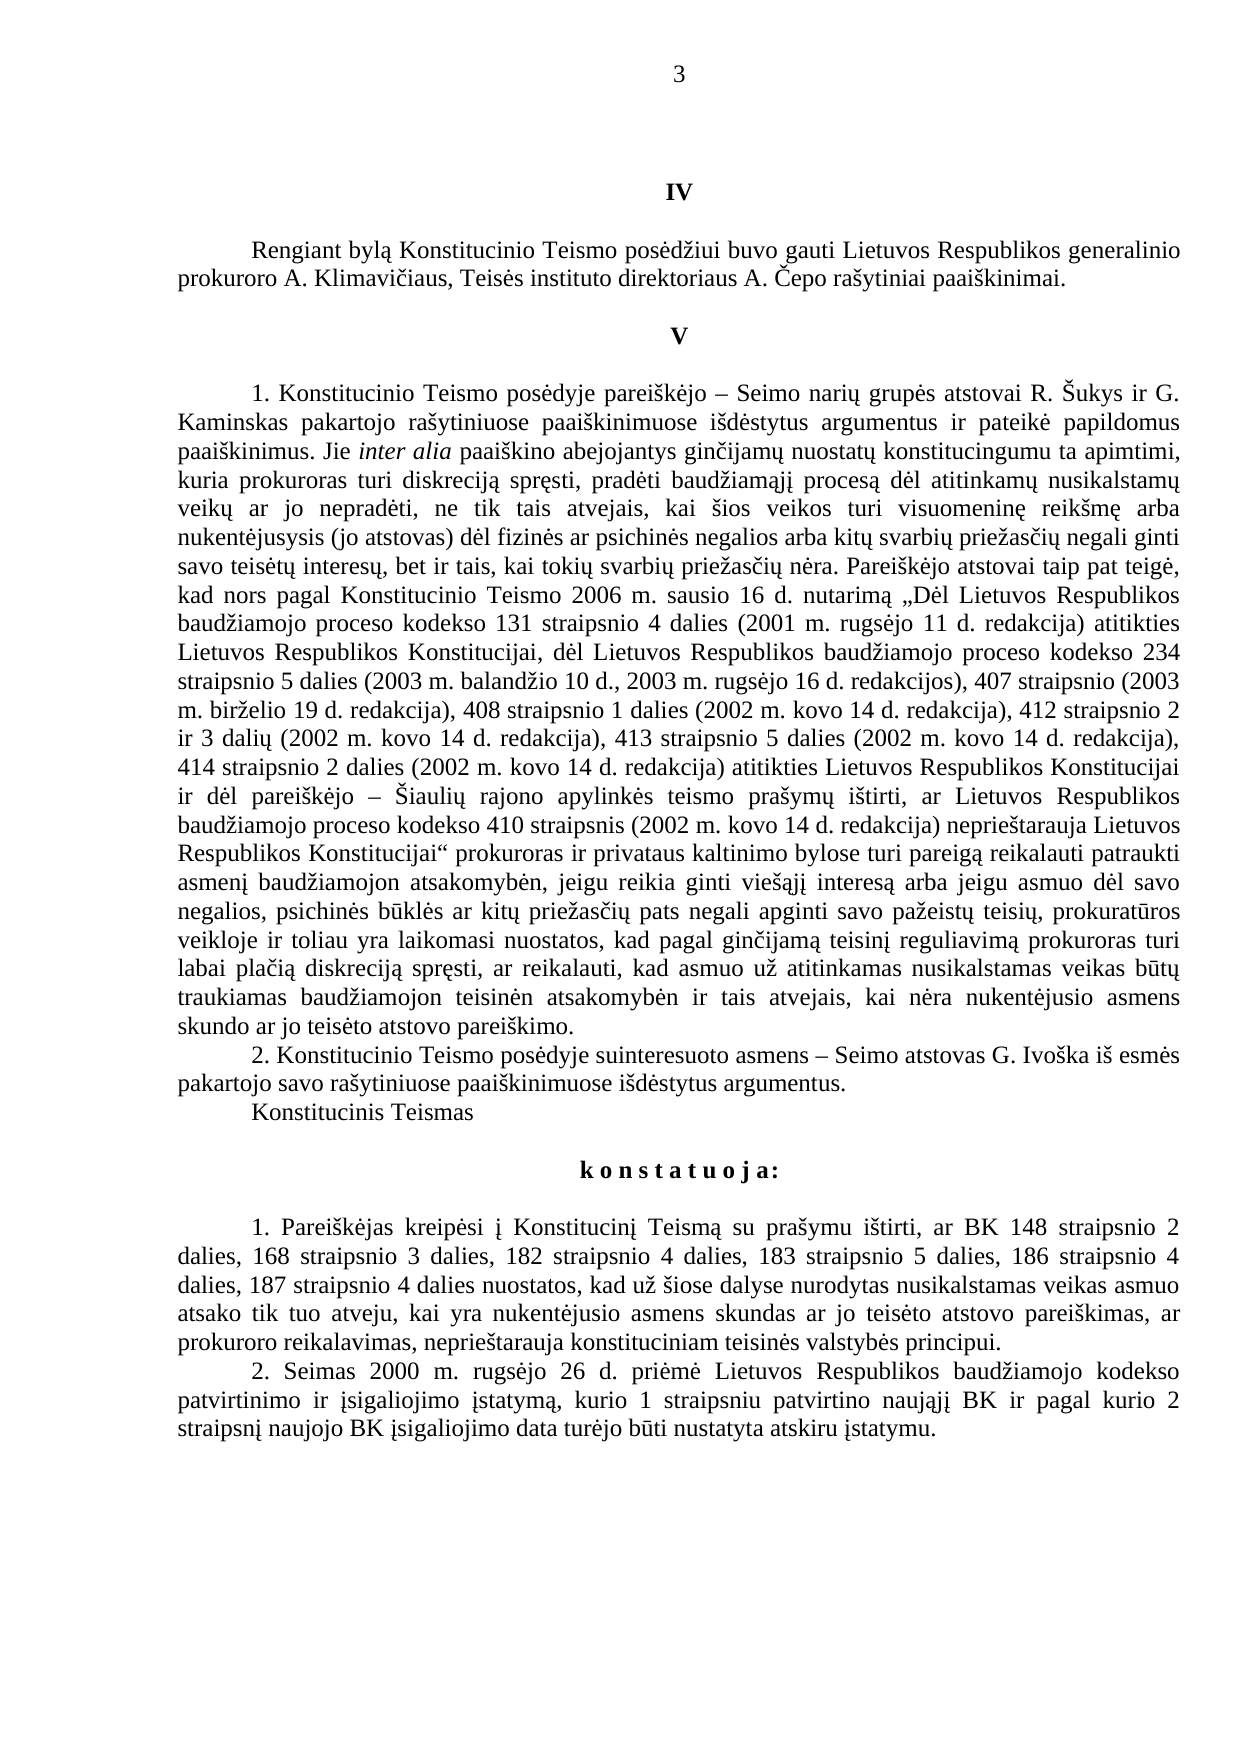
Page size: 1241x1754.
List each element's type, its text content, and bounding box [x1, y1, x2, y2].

text Rengiant bylą Konstitucinio Teismo posėdžiui buvo gauti Lietuvos Respublikos generalinio prokuroro A. Klimavičiaus, Teisės instituto direktoriaus A. Čepo rašytiniai paaiškinimai. [177, 235, 1181, 292]
text V [177, 321, 1181, 350]
text 2. Konstitucinio Teismo posėdyje suinteresuoto asmens – Seimo atstovas G. Ivoška iš esmės pakartojo savo rašytiniuose paaiškinimuose išdėstytus argumentus. [177, 1040, 1181, 1097]
text IV [177, 177, 1181, 206]
text 1. Pareiškėjas kreipėsi į Konstitucinį Teismą su prašymu ištirti, ar BK 148 straipsnio 2 dalies, 168 straipsnio 3 dalies, 182 straipsnio 4 dalies, 183 straipsnio 5 dalies, 186 straipsnio 4 dalies, 187 straipsnio 4 dalies nuostatos, kad už šiose dalyse nurodytas nusikalstamas veikas asmuo atsako tik tuo atveju, kai yra nukentėjusio asmens skundas ar jo teisėto atstovo pareiškimas, ar prokuroro reikalavimas, neprieštarauja konstituciniam teisinės valstybės principui. [177, 1212, 1181, 1356]
text konstatuoja: [177, 1155, 1181, 1183]
text 2. Seimas 2000 m. rugsėjo 26 d. priėmė Lietuvos Respublikos baudžiamojo kodekso patvirtinimo ir įsigaliojimo įstatymą, kurio 1 straipsniu patvirtino naująjį BK ir pagal kurio 2 straipsnį naujojo BK įsigaliojimo data turėjo būti nustatyta atskiru įstatymu. [177, 1356, 1181, 1442]
text Konstitucinis Teismas [177, 1097, 1181, 1126]
text 1. Konstitucinio Teismo posėdyje pareiškėjo – Seimo narių grupės atstovai R. Šukys ir G. Kaminskas pakartojo rašytiniuose paaiškinimuose išdėstytus argumentus ir pateikė papildomus paaiškinimus. Jie inter alia paaiškino abejojantys ginčijamų nuostatų konstitucingumu ta apimtimi, kuria prokuroras turi diskreciją spręsti, pradėti baudžiamąjį procesą dėl atitinkamų nusikalstamų veikų ar jo nepradėti, ne tik tais atvejais, kai šios veikos turi visuomeninę reikšmę arba nukentėjusysis (jo atstovas) dėl fizinės ar psichinės negalios arba kitų svarbių priežasčių negali ginti savo teisėtų interesų, bet ir tais, kai tokių svarbių priežasčių nėra. Pareiškėjo atstovai taip pat teigė, kad nors pagal Konstitucinio Teismo 2006 m. sausio 16 d. nutarimą „Dėl Lietuvos Respublikos baudžiamojo proceso kodekso 131 straipsnio 4 dalies (2001 m. rugsėjo 11 d. redakcija) atitikties Lietuvos Respublikos Konstitucijai, dėl Lietuvos Respublikos baudžiamojo proceso kodekso 234 straipsnio 5 dalies (2003 m. balandžio 10 d., 2003 m. rugsėjo 16 d. redakcijos), 407 straipsnio (2003 m. birželio 19 d. redakcija), 408 straipsnio 1 dalies (2002 m. kovo 14 d. redakcija), 412 straipsnio 2 ir 3 dalių (2002 m. kovo 14 d. redakcija), 413 straipsnio 5 dalies (2002 m. kovo 14 d. redakcija), 414 straipsnio 2 dalies (2002 m. kovo 14 d. redakcija) atitikties Lietuvos Respublikos Konstitucijai ir dėl pareiškėjo – Šiaulių rajono apylinkės teismo prašymų ištirti, ar Lietuvos Respublikos baudžiamojo proceso kodekso 410 straipsnis (2002 m. kovo 14 d. redakcija) neprieštarauja Lietuvos Respublikos Konstitucijai“ prokuroras ir privataus kaltinimo bylose turi pareigą reikalauti patraukti asmenį baudžiamojon atsakomybėn, jeigu reikia ginti viešąjį interesą arba jeigu asmuo dėl savo negalios, psichinės būklės ar kitų priežasčių pats negali apginti savo pažeistų teisių, prokuratūros veikloje ir toliau yra laikomasi nuostatos, kad pagal ginčijamą teisinį reguliavimą prokuroras turi labai plačią diskreciją spręsti, ar reikalauti, kad asmuo už atitinkamas nusikalstamas veikas būtų traukiamas baudžiamojon teisinėn atsakomybėn ir tais atvejais, kai nėra nukentėjusio asmens skundo ar jo teisėto atstovo pareiškimo. [177, 378, 1181, 1040]
